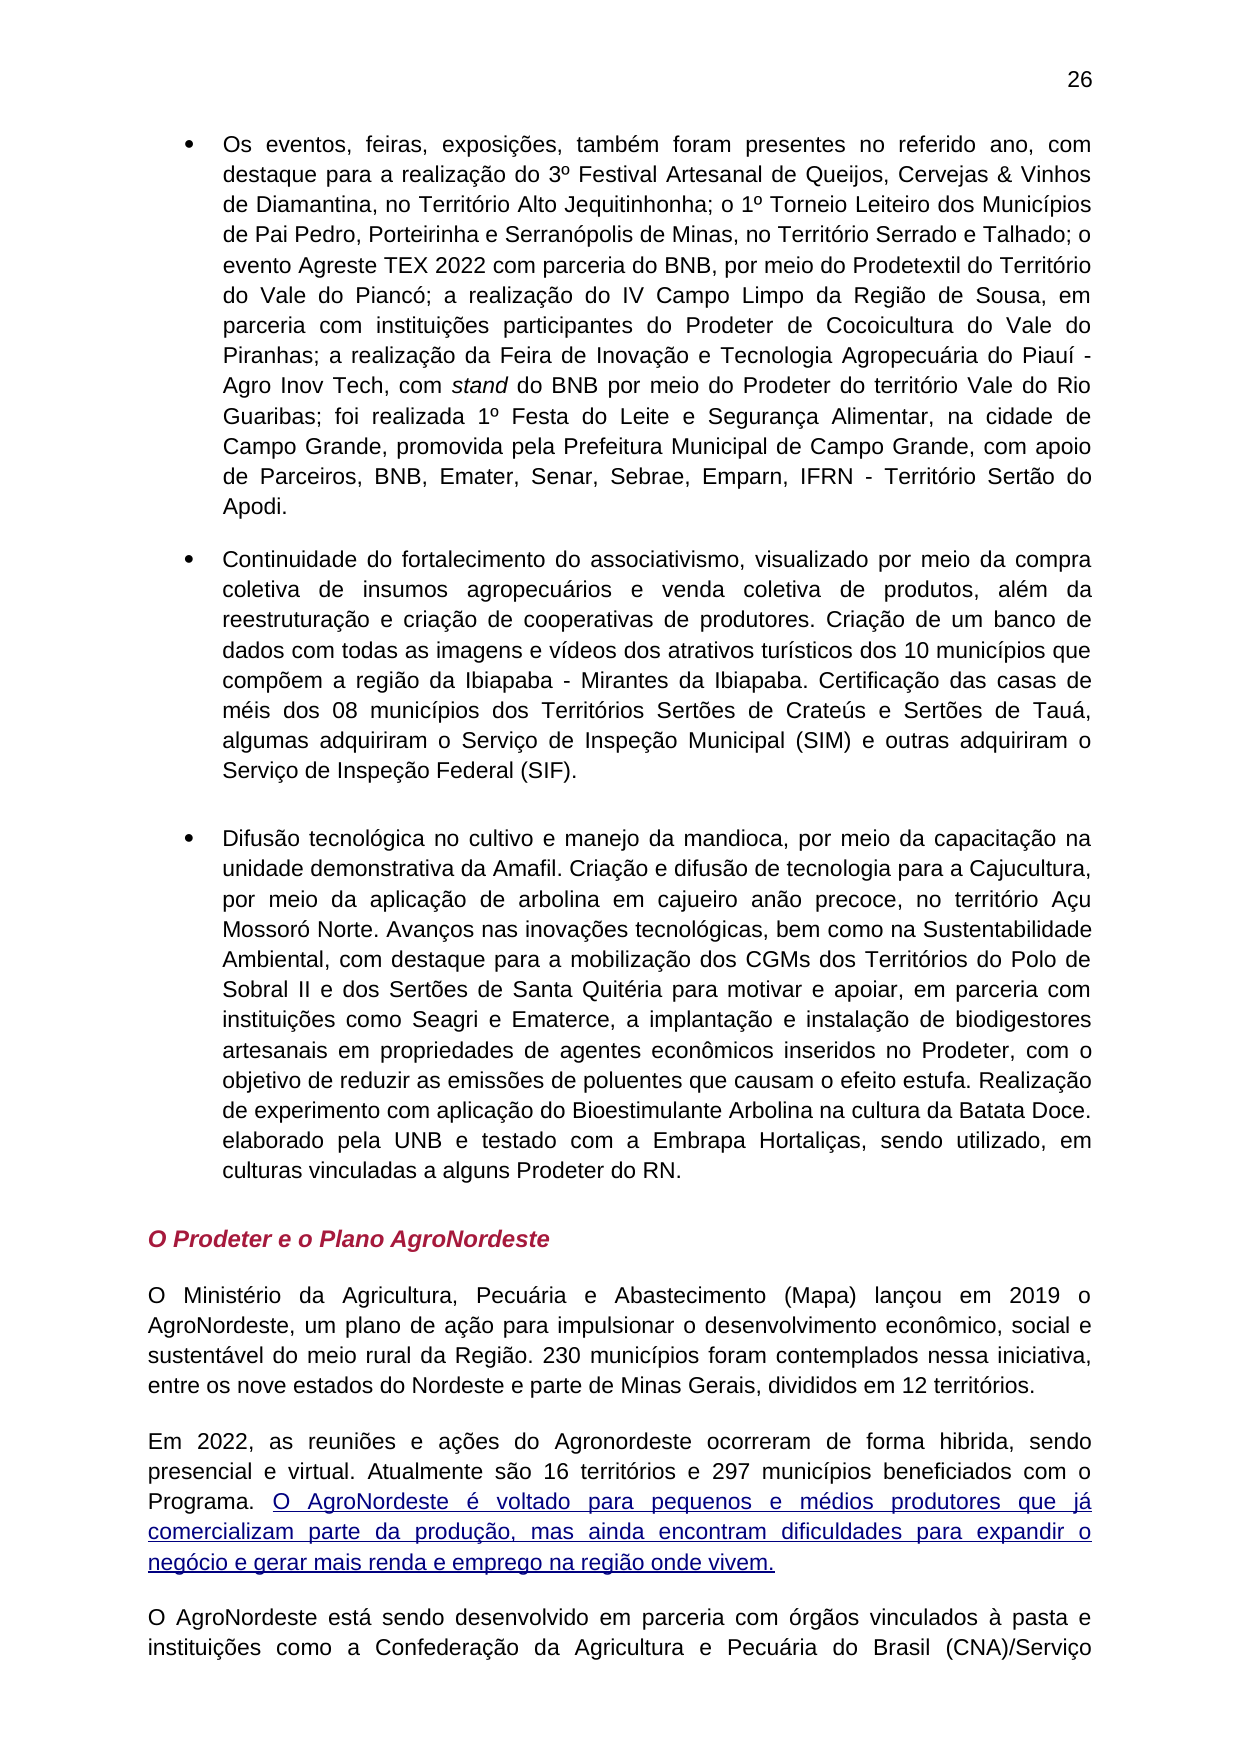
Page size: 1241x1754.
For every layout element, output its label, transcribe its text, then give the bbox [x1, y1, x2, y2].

text negócio e gerar mais renda e emprego na região onde vivem. [148, 1542, 1092, 1575]
list Continuidade do fortalecimento do associativismo, visualizado por meio da compra coletiva de insumos agropecuários e venda coletiva de produtos, além da reestruturação e criação de cooperativas de produtores. Criação de um banco de dados com todas as imagens e vídeos dos atrativos turísticos dos 10 municípios que compõem a região da Ibiapaba - Mirantes da Ibiapaba. Certificação das casas de méis dos 08 municípios dos Territórios Sertões de Crateús e Sertões de Tauá, algumas adquiriram o Serviço de Inspeção Municipal (SIM) e outras adquiriram o Serviço de Inspeção Federal (SIF). [185, 546, 1092, 784]
text O Prodeter e o Plano AgroNordeste [148, 1225, 1092, 1253]
list Os eventos, feiras, exposições, também foram presentes no referido ano, com destaque para a realização do 3º Festival Artesanal de Queijos, Cervejas & Vinhos de Diamantina, no Território Alto Jequitinhonha; o 1º Torneio Leiteiro dos Municípios de Pai Pedro, Porteirinha e Serranópolis de Minas, no Território Serrado e Talhado; o evento Agreste TEX 2022 com parceria do BNB, por meio do Prodetextil do Território do Vale do Piancó; a realização do IV Campo Limpo da Região de Sousa, em parceria com instituições participantes do Prodeter de Cocoicultura do Vale do Piranhas; a realização da Feira de Inovação e Tecnologia Agropecuária do Piauí - Agro Inov Tech, com stand do BNB por meio do Prodeter do território Vale do Rio Guaribas; foi realizada 1º Festa do Leite e Segurança Alimentar, na cidade de Campo Grande, promovida pela Prefeitura Municipal de Campo Grande, com apoio de Parceiros, BNB, Emater, Senar, Sebrae, Emparn, IFRN - Território Sertão do Apodi. [185, 131, 1092, 520]
text Em 2022, as reuniões e ações do Agronordeste ocorreram de forma hibrida, sendo presencial e virtual. Atualmente são 16 territórios e 297 municípios beneficiados com o Programa. O AgroNordeste é voltado para pequenos e médios produtores que já comercializam parte da produção, mas ainda encontram dificuldades para expandir o [148, 1428, 1092, 1541]
text O Ministério da Agricultura, Pecuária e Abastecimento (Mapa) lançou em 2019 o AgroNordeste, um plano de ação para impulsionar o desenvolvimento econômico, social e sustentável do meio rural da Região. 230 municípios foram contemplados nessa iniciativa, entre os nove estados do Nordeste e parte de Minas Gerais, divididos em 12 territórios. [148, 1282, 1092, 1399]
list Difusão tecnológica no cultivo e manejo da mandioca, por meio da capacitação na unidade demonstrativa da Amafil. Criação e difusão de tecnologia para a Cajucultura, por meio da aplicação de arbolina em cajueiro anão precoce, no território Açu Mossoró Norte. Avanços nas inovações tecnológicas, bem como na Sustentabilidade Ambiental, com destaque para a mobilização dos CGMs dos Territórios do Polo de Sobral II e dos Sertões de Santa Quitéria para motivar e apoiar, em parceria com instituições como Seagri e Ematerce, a implantação e instalação de biodigestores artesanais em propriedades de agentes econômicos inseridos no Prodeter, com o objetivo de reduzir as emissões de poluentes que causam o efeito estufa. Realização de experimento com aplicação do Bioestimulante Arbolina na cultura da Batata Doce. elaborado pela UNB e testado com a Embrapa Hortaliças, sendo utilizado, em culturas vinculadas a alguns Prodeter do RN. [185, 825, 1092, 1184]
text O AgroNordeste está sendo desenvolvido em parceria com órgãos vinculados à pasta e instituições como a Confederação da Agricultura e Pecuária do Brasil (CNA)/Serviço [148, 1604, 1092, 1660]
